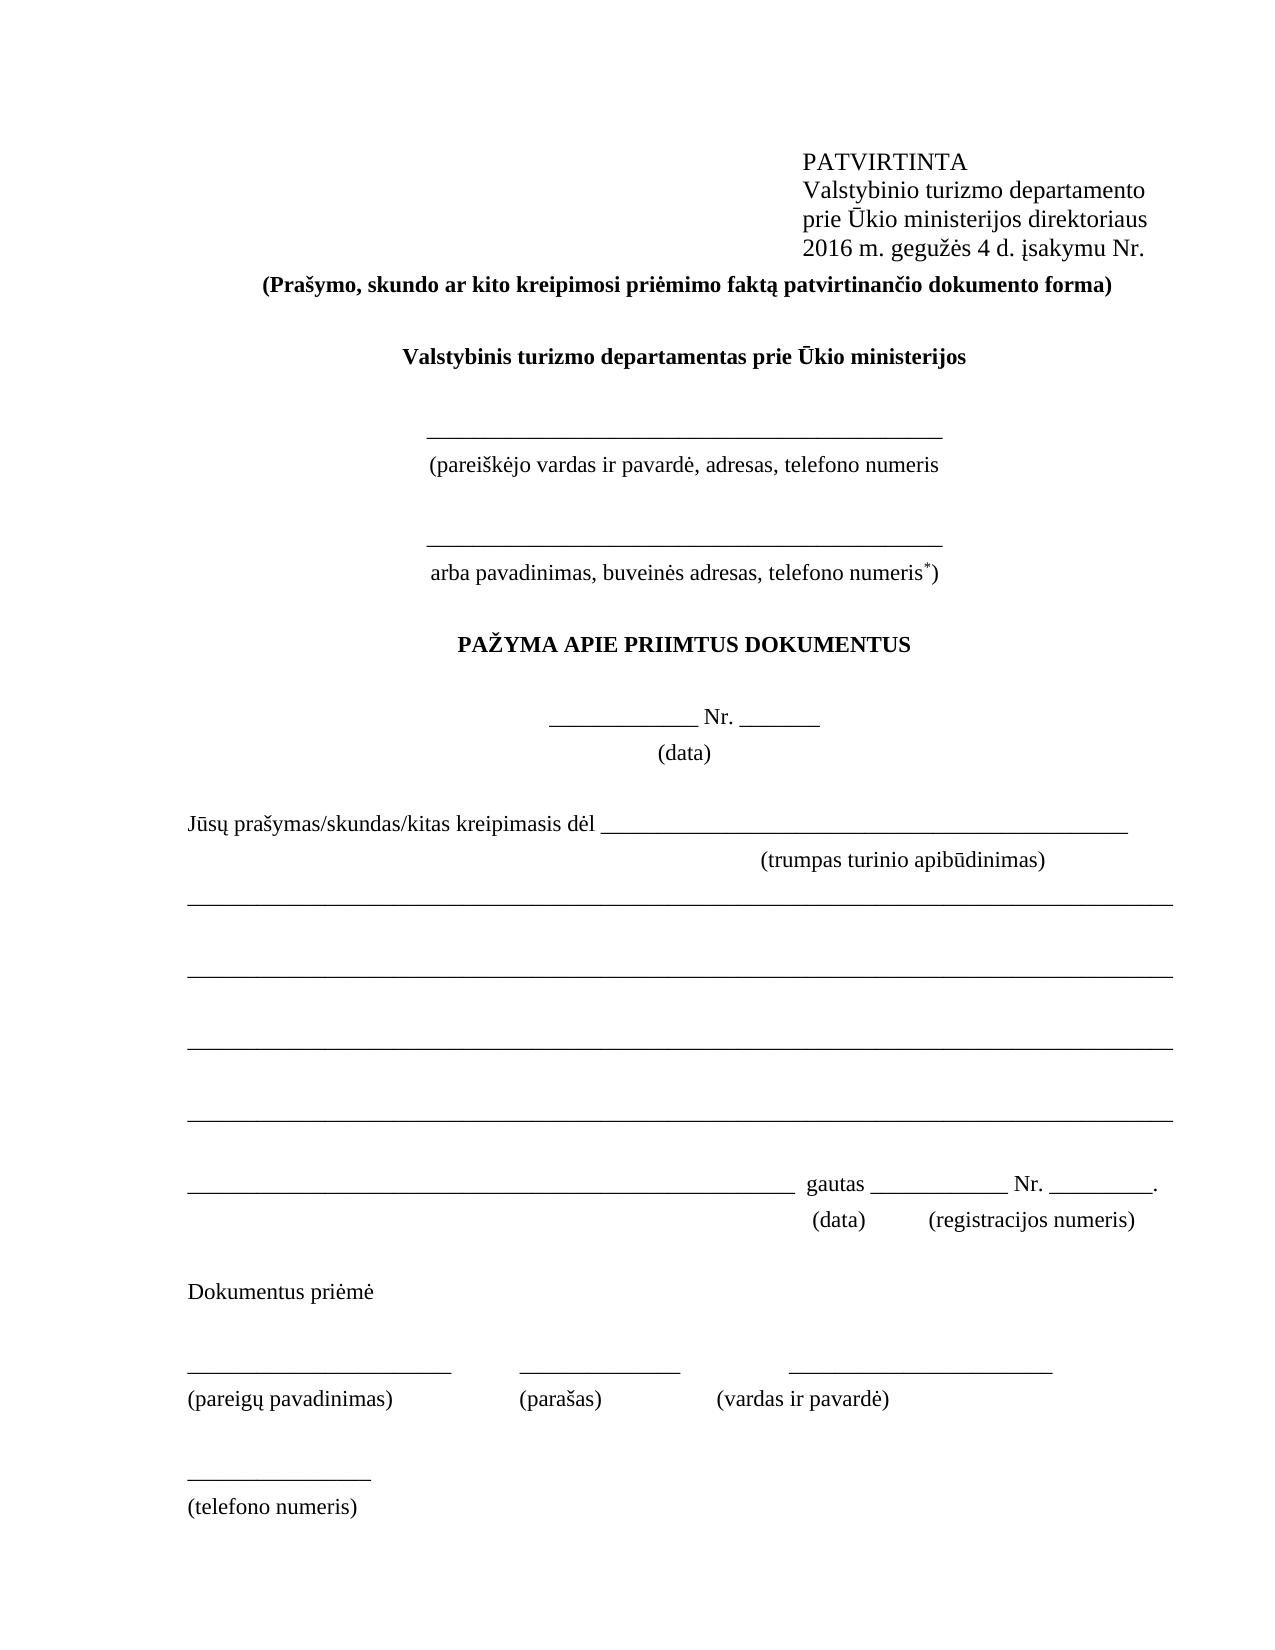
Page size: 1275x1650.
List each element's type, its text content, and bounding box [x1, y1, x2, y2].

text _______________________ ______________ _______________________ [187, 1349, 1181, 1376]
text Valstybinis turizmo departamentas prie Ūkio ministerijos [187, 343, 1181, 370]
text ______________________________________________________________________________________ [187, 1026, 1181, 1052]
text (Prašymo, skundo ar kito kreipimosi priėmimo faktą patvirtinančio dokumento forma) [187, 271, 1181, 298]
text ______________________________________________________________________________________ [187, 1098, 1181, 1124]
text _____________________________________________________ gautas ____________ Nr. _________. [187, 1170, 1181, 1196]
text ________________ [187, 1457, 1181, 1484]
text arba pavadinimas, buveinės adresas, telefono numeris*) [187, 559, 1181, 585]
text _____________________________________________ [187, 523, 1181, 549]
text Valstybinio turizmo departamento [727, 176, 1181, 204]
text _____________ Nr. _______ [187, 703, 1181, 729]
text (data) [187, 739, 1181, 765]
text prie Ūkio ministerijos direktoriaus [727, 204, 1181, 233]
text PAŽYMA APIE PRIIMTUS DOKUMENTUS [187, 631, 1181, 657]
text (pareiškėjo vardas ir pavardė, adresas, telefono numeris [187, 451, 1181, 477]
text ______________________________________________________________________________________ [187, 954, 1181, 981]
text ______________________________________________________________________________________ [187, 882, 1181, 909]
text (telefono numeris) [187, 1493, 1181, 1520]
text (pareigų pavadinimas) (parašas) (vardas ir pavardė) [187, 1386, 1181, 1412]
text _____________________________________________ [187, 415, 1181, 442]
text 2016 m. gegužės 4 d. įsakymu Nr. [727, 233, 1181, 262]
text Jūsų prašymas/skundas/kitas kreipimasis dėl ______________________________________________ [187, 811, 1181, 837]
text PATVIRTINTA [727, 147, 1181, 176]
text (trumpas turinio apibūdinimas) [187, 846, 1181, 873]
text Dokumentus priėmė [187, 1278, 1181, 1304]
text (data) (registracijos numeris) [187, 1206, 1181, 1232]
